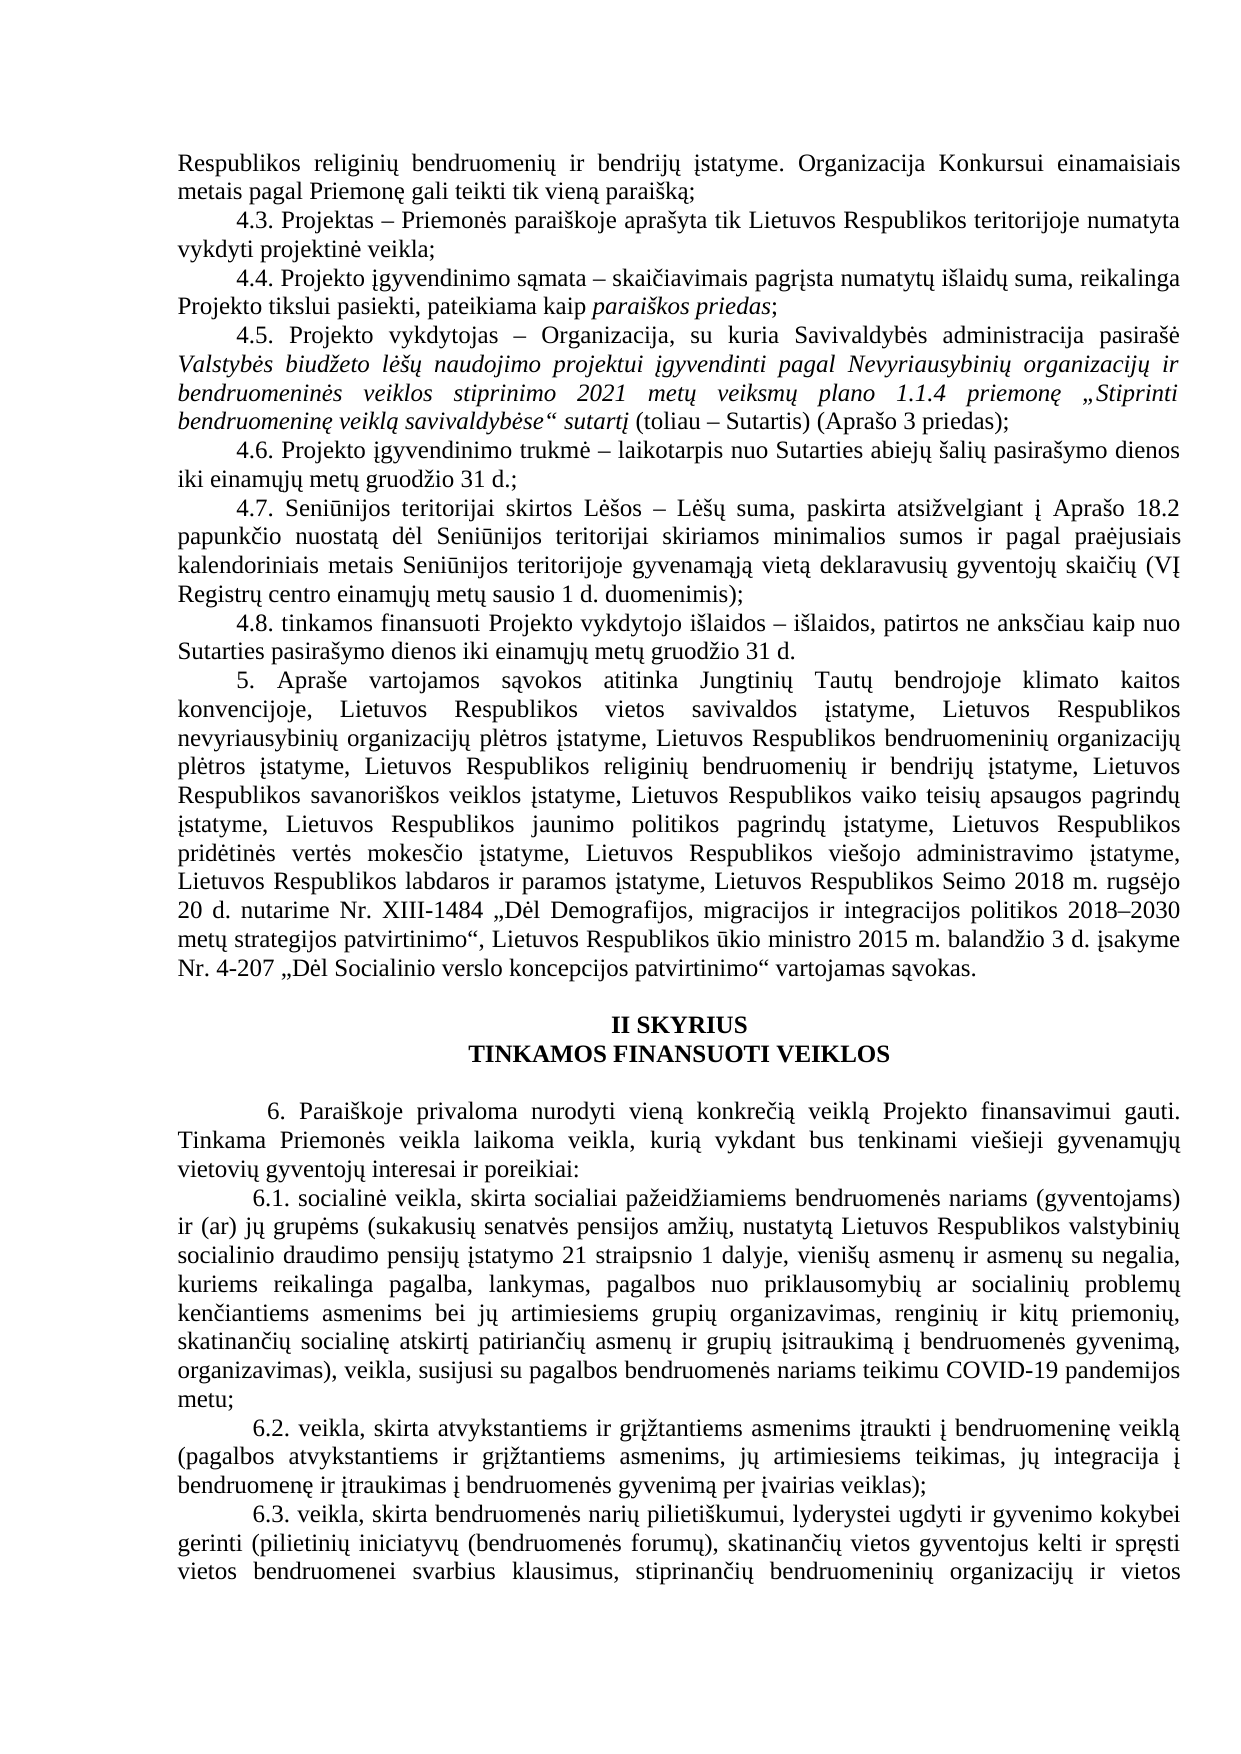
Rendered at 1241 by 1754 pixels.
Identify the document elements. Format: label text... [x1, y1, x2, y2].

text Respublikos religinių bendruomenių ir bendrijų įstatyme. Organizacija Konkursui einamaisiais metais pagal Priemonę gali teikti tik vieną paraišką; [177, 148, 1181, 205]
text II SKYRIUS [177, 1010, 1181, 1039]
text 6.3. veikla, skirta bendruomenės narių pilietiškumui, lyderystei ugdyti ir gyvenimo kokybei gerinti (pilietinių iniciatyvų (bendruomenės forumų), skatinančių vietos gyventojus kelti ir spręsti vietos bendruomenei svarbius klausimus, stiprinančių bendruomeninių organizacijų ir vietos [177, 1499, 1181, 1585]
text 4.8. tinkamos finansuoti Projekto vykdytojo išlaidos – išlaidos, patirtos ne anksčiau kaip nuo Sutarties pasirašymo dienos iki einamųjų metų gruodžio 31 d. [177, 608, 1181, 665]
text 6.2. veikla, skirta atvykstantiems ir grįžtantiems asmenims įtraukti į bendruomeninę veiklą (pagalbos atvykstantiems ir grįžtantiems asmenims, jų artimiesiems teikimas, jų integracija į bendruomenę ir įtraukimas į bendruomenės gyvenimą per įvairias veiklas); [177, 1413, 1181, 1499]
text 6.1. socialinė veikla, skirta socialiai pažeidžiamiems bendruomenės nariams (gyventojams) ir (ar) jų grupėms (sukakusių senatvės pensijos amžių, nustatytą Lietuvos Respublikos valstybinių socialinio draudimo pensijų įstatymo 21 straipsnio 1 dalyje, vienišų asmenų ir asmenų su negalia, kuriems reikalinga pagalba, lankymas, pagalbos nuo priklausomybių ar socialinių problemų kenčiantiems asmenims bei jų artimiesiems grupių organizavimas, renginių ir kitų priemonių, skatinančių socialinę atskirtį patiriančių asmenų ir grupių įsitraukimą į bendruomenės gyvenimą, organizavimas), veikla, susijusi su pagalbos bendruomenės nariams teikimu COVID-19 pandemijos metu; [177, 1183, 1181, 1413]
text TINKAMOS FINANSUOTI VEIKLOS [177, 1039, 1181, 1068]
text 5. Apraše vartojamos sąvokos atitinka Jungtinių Tautų bendrojoje klimato kaitos konvencijoje, Lietuvos Respublikos vietos savivaldos įstatyme, Lietuvos Respublikos nevyriausybinių organizacijų plėtros įstatyme, Lietuvos Respublikos bendruomeninių organizacijų plėtros įstatyme, Lietuvos Respublikos religinių bendruomenių ir bendrijų įstatyme, Lietuvos Respublikos savanoriškos veiklos įstatyme, Lietuvos Respublikos vaiko teisių apsaugos pagrindų įstatyme, Lietuvos Respublikos jaunimo politikos pagrindų įstatyme, Lietuvos Respublikos pridėtinės vertės mokesčio įstatyme, Lietuvos Respublikos viešojo administravimo įstatyme, Lietuvos Respublikos labdaros ir paramos įstatyme, Lietuvos Respublikos Seimo 2018 m. rugsėjo 20 d. nutarime Nr. XIII-1484 „Dėl Demografijos, migracijos ir integracijos politikos 2018–2030 metų strategijos patvirtinimo“, Lietuvos Respublikos ūkio ministro 2015 m. balandžio 3 d. įsakyme Nr. 4-207 „Dėl Socialinio verslo koncepcijos patvirtinimo“ vartojamas sąvokas. [177, 665, 1181, 981]
text 4.3. Projektas – Priemonės paraiškoje aprašyta tik Lietuvos Respublikos teritorijoje numatyta vykdyti projektinė veikla; [177, 205, 1181, 263]
text 4.7. Seniūnijos teritorijai skirtos Lėšos – Lėšų suma, paskirta atsižvelgiant į Aprašo 18.2 papunkčio nuostatą dėl Seniūnijos teritorijai skiriamos minimalios sumos ir pagal praėjusiais kalendoriniais metais Seniūnijos teritorijoje gyvenamąją vietą deklaravusių gyventojų skaičių (VĮ Registrų centro einamųjų metų sausio 1 d. duomenimis); [177, 493, 1181, 608]
text 4.6. Projekto įgyvendinimo trukmė – laikotarpis nuo Sutarties abiejų šalių pasirašymo dienos iki einamųjų metų gruodžio 31 d.; [177, 435, 1181, 493]
text 4.4. Projekto įgyvendinimo sąmata – skaičiavimais pagrįsta numatytų išlaidų suma, reikalinga Projekto tikslui pasiekti, pateikiama kaip paraiškos priedas; [177, 263, 1181, 320]
text 4.5. Projekto vykdytojas – Organizacija, su kuria Savivaldybės administracija pasirašė Valstybės biudžeto lėšų naudojimo projektui įgyvendinti pagal Nevyriausybinių organizacijų ir bendruomeninės veiklos stiprinimo 2021 metų veiksmų plano 1.1.4 priemonę „Stiprinti bendruomeninę veiklą savivaldybėse“ sutartį (toliau – Sutartis) (Aprašo 3 priedas); [177, 320, 1181, 435]
text 6. Paraiškoje privaloma nurodyti vieną konkrečią veiklą Projekto finansavimui gauti. Tinkama Priemonės veikla laikoma veikla, kurią vykdant bus tenkinami viešieji gyvenamųjų vietovių gyventojų interesai ir poreikiai: [177, 1096, 1181, 1183]
